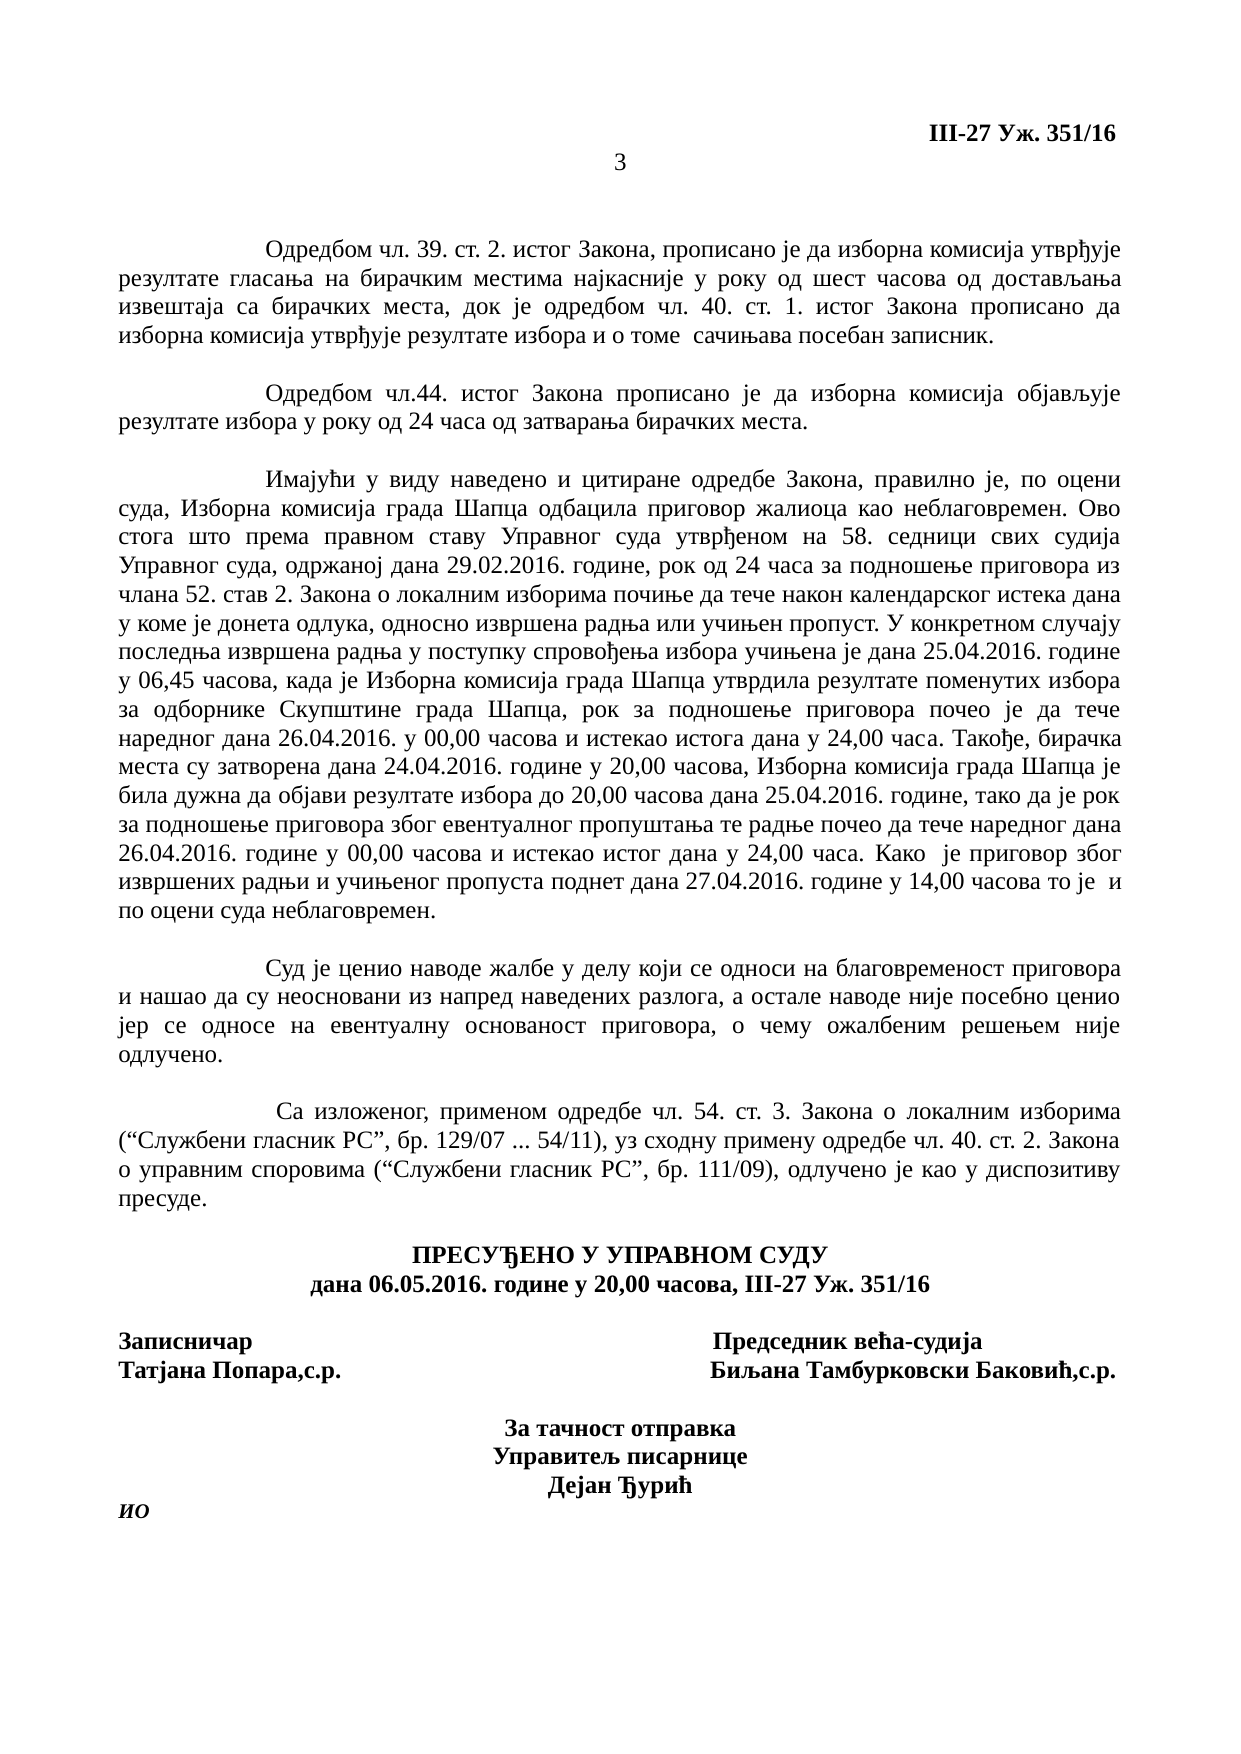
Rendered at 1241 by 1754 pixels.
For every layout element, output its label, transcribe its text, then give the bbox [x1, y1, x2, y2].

text дана 06.05.2016. године у 20,00 часова, III-27 Уж. 351/16 [118, 1269, 1122, 1298]
text Управитељ писарнице [118, 1441, 1122, 1470]
text ПРЕСУЂЕНО У УПРАВНОМ СУДУ [118, 1240, 1122, 1269]
text Одредбом чл. 39. ст. 2. истог Закона, прописано је да изборна комисија утврђује резултате гласања на бирачким местима најкасније у року од шест часова од достављања извештаја са бирачких места, док је одредбом чл. 40. ст. 1. истог Закона прописано да изборна комисија утврђује резултате избора и о томе сачињава посебан записник. [118, 234, 1122, 349]
text Суд је ценио наводе жалбе у делу који се односи на благовременост приговора и нашао да су неосновани из напред наведених разлога, а остале наводе није посебно ценио јер се односе на евентуалну основаност приговора, о чему ожалбеним решењем није одлучено. [118, 953, 1122, 1068]
text Татјана Попара,с.р. Биљана Тамбурковски Баковић,с.р. [118, 1355, 1122, 1384]
text Са изложеног, применом одредбе чл. 54. ст. 3. Закона о локалним изборима (“Службени гласник РС”, бр. 129/07 ... 54/11), уз сходну примену одредбе чл. 40. ст. 2. Закона о управним споровима (“Службени гласник РС”, бр. 111/09), одлучено је као у диспозитиву пресуде. [118, 1096, 1122, 1211]
text Записничар Председник већа-судија [118, 1326, 1122, 1355]
text Дејан Ђурић [118, 1470, 1122, 1499]
text Имајући у виду наведено и цитиране одредбе Закона, правилно је, по оцени суда, Изборна комисија града Шапца одбацила приговор жалиоца као неблаговремен. Ово стога што према правном ставу Управног суда утврђеном на 58. седници свих судија Управног суда, одржаној дана 29.02.2016. године, рок од 24 часа за подношење приговора из члана 52. став 2. Закона о локалним изборима почиње да тече након календарског истека дана у коме је донета одлука, односно извршена радња или учињен пропуст. У конкретном случају последња извршена радња у поступку спровођења избора учињена је дана 25.04.2016. године у 06,45 часова, када је Изборна комисија града Шапца утврдила резултате поменутих избора за одборнике Скупштине града Шапца, рок за подношење приговора почео је да тече наредног дана 26.04.2016. у 00,00 часова и истекао истога дана у 24,00 часа. Такође, бирачка места су затворена дана 24.04.2016. године у 20,00 часова, Изборна комисија града Шапца је била дужна да објави резултате избора до 20,00 часова дана 25.04.2016. године, тако да је рок за подношење приговора због евентуалног пропуштања те радње почео да тече наредног дана 26.04.2016. године у 00,00 часова и истекао истог дана у 24,00 часа. Како је приговор због извршених радњи и учињеног пропуста поднет дана 27.04.2016. године у 14,00 часова то је и по оцени суда неблаговремен. [118, 464, 1122, 924]
text За тачност отправка [118, 1413, 1122, 1441]
text ИО [118, 1499, 1122, 1523]
text Одредбом чл.44. истог Закона прописано је да изборна комисија објављује резултате избора у року од 24 часа од затварања бирачких места. [118, 378, 1122, 435]
